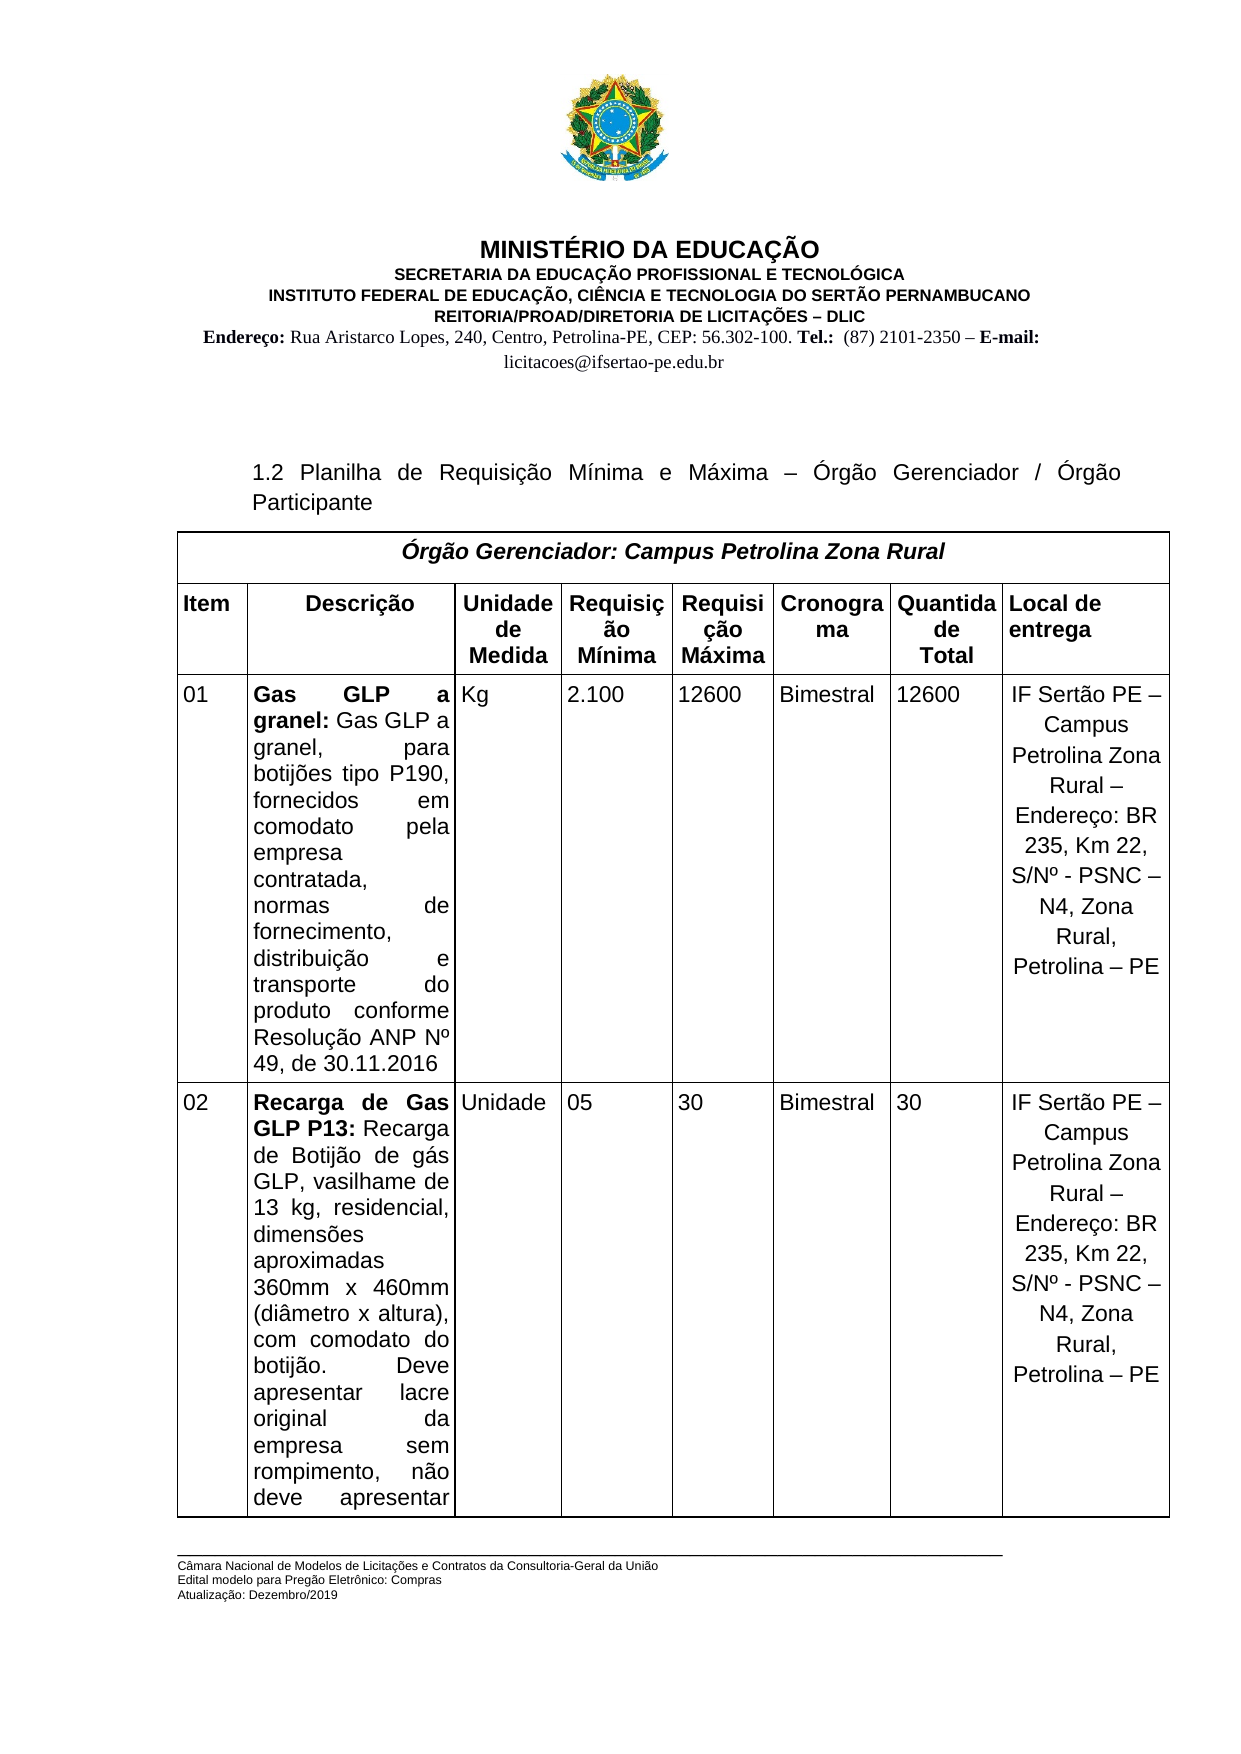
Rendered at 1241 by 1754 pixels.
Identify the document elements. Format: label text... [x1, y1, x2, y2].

table_cell Requisição Mínima [562, 584, 672, 674]
table_cell Unidade de Medida [456, 584, 561, 674]
table_cell Local de entrega [1003, 584, 1169, 674]
table_cell Quantidade Total [891, 584, 1002, 674]
table_cell 01 [178, 675, 247, 1082]
table_cell Bimestral [774, 675, 890, 1082]
table_cell 12600 [891, 675, 1002, 1082]
table_cell 2.100 [562, 675, 672, 1082]
table_cell Cronograma [774, 584, 890, 674]
table_cell 30 [673, 1083, 773, 1516]
table_header Órgão Gerenciador: Campus Petrolina Zona Rural [178, 533, 1169, 583]
table_cell Bimestral [774, 1083, 890, 1516]
table_cell Descrição [248, 584, 454, 674]
table_cell Kg [456, 675, 561, 1082]
table_cell Requisição Máxima [673, 584, 773, 674]
table_cell Recarga de Gas GLP P13: Recarga de Botijão de gás GLP, vasilhame de 13 kg, residencial, dimensões aproximadas 360mm x 460mm (diâmetro x altura), com comodato do botijão. Deve apresentar lacre original da empresa sem rompimento, não deve apresentar [248, 1083, 454, 1516]
table_cell 12600 [673, 675, 773, 1082]
list 1.2 Planilha de Requisição Mínima e Máxima – Órgão Gerenciador / Órgão Participante [252, 458, 1122, 515]
table_cell 05 [562, 1083, 672, 1516]
table_cell 30 [891, 1083, 1002, 1516]
table_cell IF Sertão PE – Campus Petrolina Zona Rural – Endereço: BR 235, Km 22, S/Nº - PSNC – N4, Zona Rural, Petrolina – PE [1003, 675, 1169, 1082]
table_cell Unidade [456, 1083, 561, 1516]
table_cell Item [178, 584, 247, 674]
table_cell Gas GLP a granel: Gas GLP a granel, para botijões tipo P190, fornecidos em comodato pela empresa contratada, normas de fornecimento, distribuição e transporte do produto conforme Resolução ANP Nº 49, de 30.11.2016 [248, 675, 454, 1082]
table_cell 02 [178, 1083, 247, 1516]
table_cell IF Sertão PE – Campus Petrolina Zona Rural – Endereço: BR 235, Km 22, S/Nº - PSNC – N4, Zona Rural, Petrolina – PE [1003, 1083, 1169, 1516]
picture [560, 74, 669, 181]
